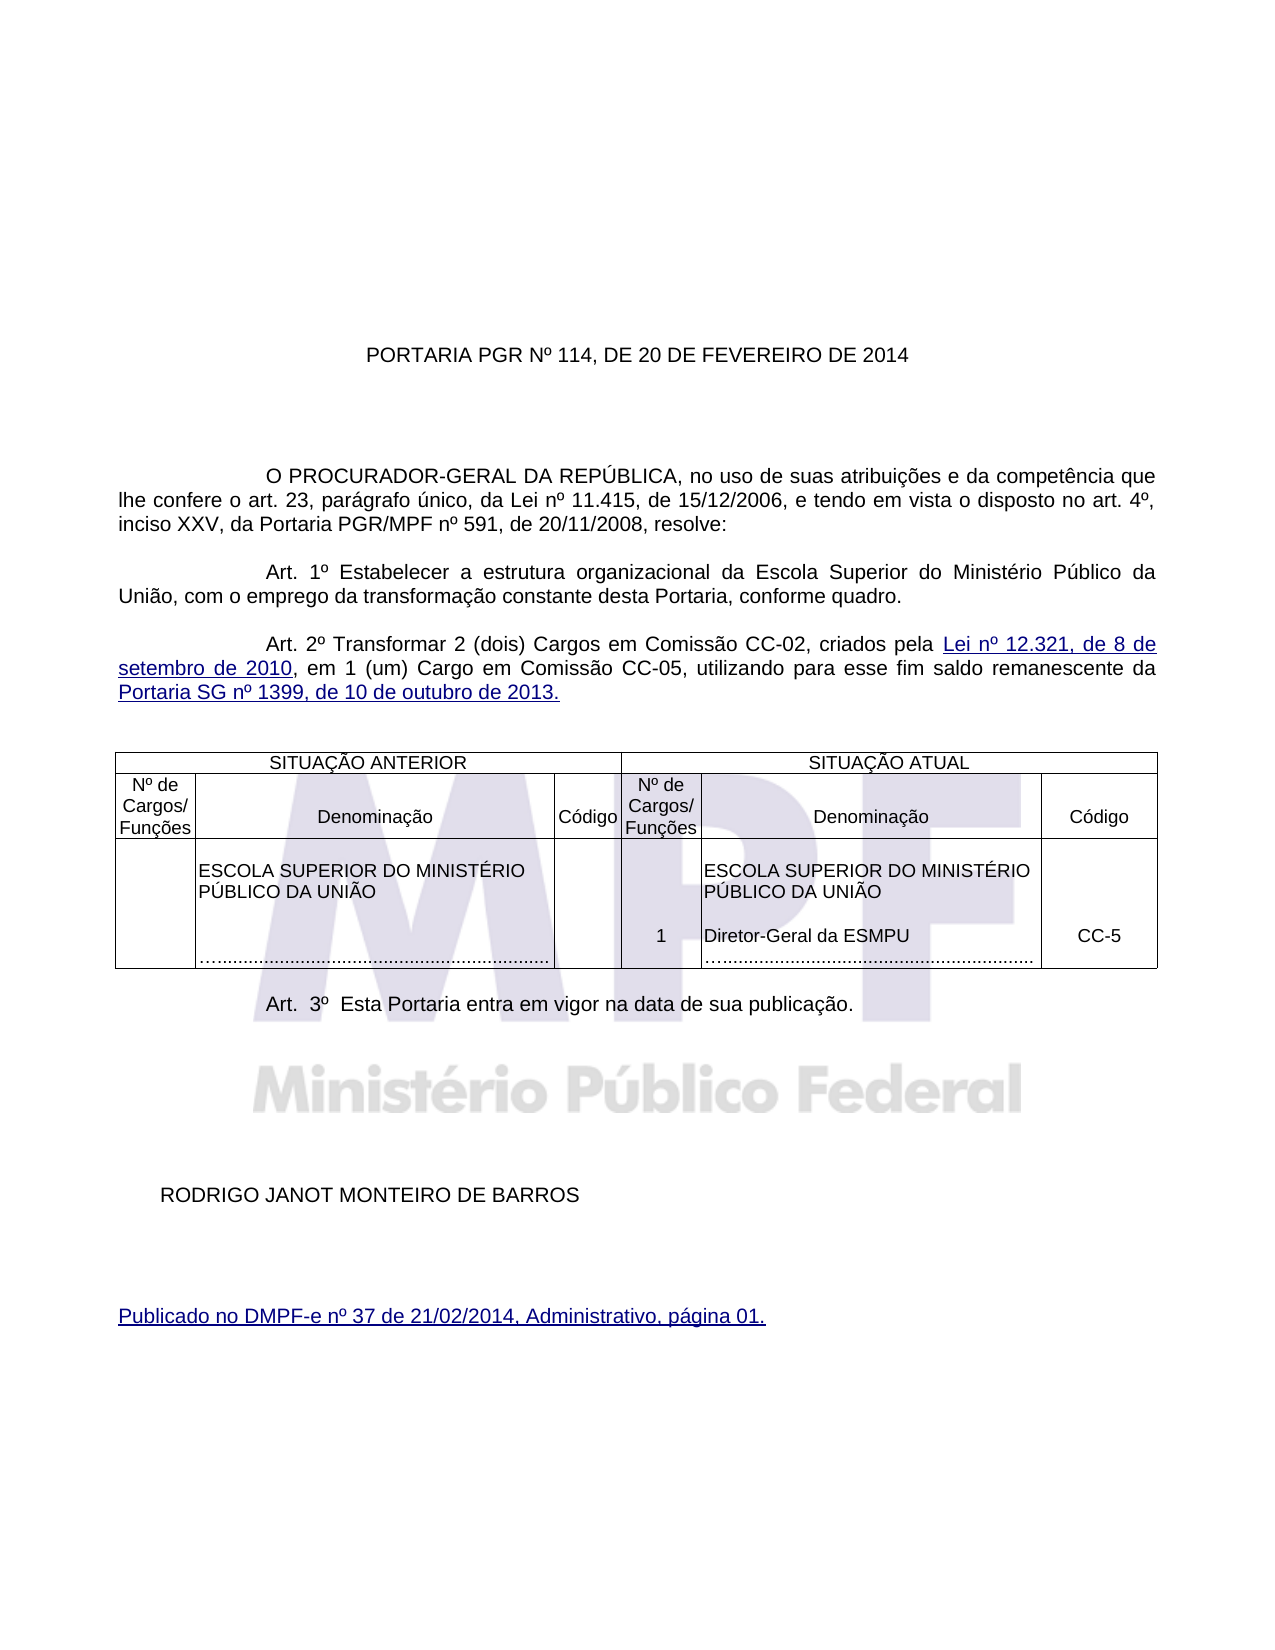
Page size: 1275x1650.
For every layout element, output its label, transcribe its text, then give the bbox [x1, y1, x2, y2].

text O PROCURADOR-GERAL DA REPÚBLICA, no uso de suas atribuições e da competência que lhe confere o art. 23, parágrafo único, da Lei nº 11.415, de 15/12/2006, e tendo em vista o disposto no art. 4º, inciso XXV, da Portaria PGR/MPF nº 591, de 20/11/2008, resolve: [118, 464, 1157, 536]
table_cell …............................................................ [702, 946, 1041, 967]
table_cell [555, 924, 621, 946]
table_cell [116, 924, 195, 946]
table_header SITUAÇÃO ATUAL [622, 753, 1157, 773]
text RODRIGO JANOT MONTEIRO DE BARROS [118, 1183, 1157, 1207]
table_cell [196, 924, 554, 946]
text Art. 2º Transformar 2 (dois) Cargos em Comissão CC-02, criados pela Lei nº 12.321, de 8 de setembro de 2010, em 1 (um) Cargo em Comissão CC-05, utilizando para esse fim saldo remanescente da Portaria SG nº 1399, de 10 de outubro de 2013. [118, 632, 1157, 704]
table_cell Nº de Cargos/ Funções [116, 774, 195, 838]
table_cell Código [555, 774, 621, 838]
table_cell ESCOLA SUPERIOR DO MINISTÉRIO PÚBLICO DA UNIÃO [702, 839, 1041, 924]
table_cell [622, 839, 701, 924]
text Art. 3º Esta Portaria entra em vigor na data de sua publicação. [118, 992, 1157, 1016]
table_cell 1 [622, 924, 701, 946]
picture [253, 969, 1022, 992]
table_cell [555, 946, 621, 967]
table_cell ESCOLA SUPERIOR DO MINISTÉRIO PÚBLICO DA UNIÃO [196, 839, 554, 924]
table_cell Código [1042, 774, 1157, 838]
text Art. 1º Estabelecer a estrutura organizacional da Escola Superior do Ministério Público da União, com o emprego da transformação constante desta Portaria, conforme quadro. [118, 560, 1157, 608]
table_cell [116, 946, 195, 967]
text PORTARIA PGR Nº 114, DE 20 DE FEVEREIRO DE 2014 [118, 343, 1157, 367]
table_header SITUAÇÃO ANTERIOR [116, 753, 621, 773]
text Publicado no DMPF-e nº 37 de 21/02/2014, Administrativo, página 01. [118, 1303, 1255, 1328]
table_cell CC-5 [1042, 924, 1157, 946]
table_cell Denominação [196, 774, 554, 838]
table_cell …................................................................ [196, 946, 554, 967]
picture [253, 1016, 1022, 1113]
table_cell Diretor-Geral da ESMPU [702, 924, 1041, 946]
table_cell [555, 839, 621, 924]
table_cell [1042, 946, 1157, 967]
table_cell [116, 839, 195, 924]
table_cell [1042, 839, 1157, 924]
table_cell Denominação [702, 774, 1041, 838]
table_cell [622, 946, 701, 967]
table_cell Nº de Cargos/ Funções [622, 774, 701, 838]
